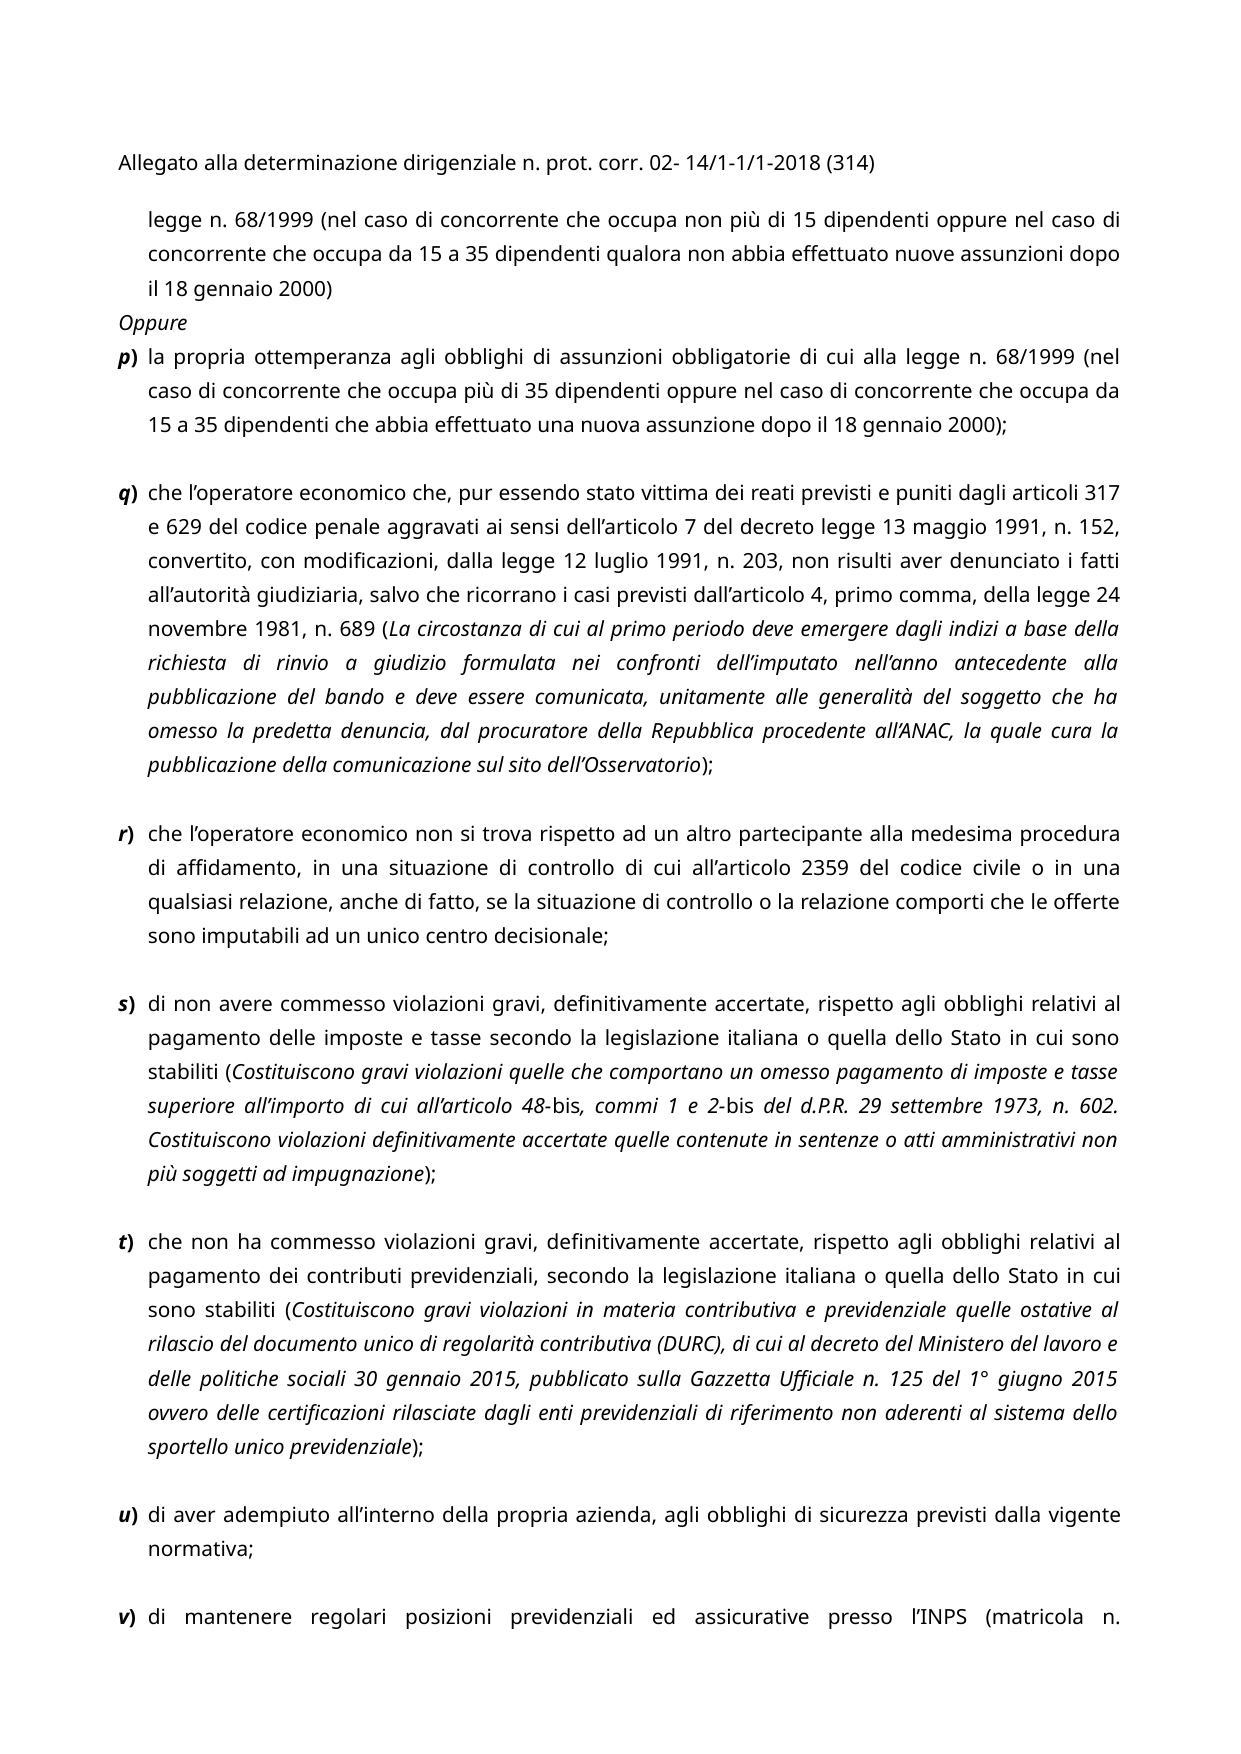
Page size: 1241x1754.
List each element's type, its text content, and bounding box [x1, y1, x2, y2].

text q) che l’operatore economico che, pur essendo stato vittima dei reati previsti e puniti dagli articoli 317 e 629 del codice penale aggravati ai sensi dell’articolo 7 del decreto legge 13 maggio 1991, n. 152, convertito, con modificazioni, dalla legge 12 luglio 1991, n. 203, non risulti aver denunciato i fatti all’autorità giudiziaria, salvo che ricorrano i casi previsti dall’articolo 4, primo comma, della legge 24 novembre 1981, n. 689 (La circostanza di cui al primo periodo deve emergere dagli indizi a base della richiesta di rinvio a giudizio formulata nei confronti dell’imputato nell’anno antecedente alla pubblicazione del bando e deve essere comunicata, unitamente alle generalità del soggetto che ha omesso la predetta denuncia, dal procuratore della Repubblica procedente all’ANAC, la quale cura la pubblicazione della comunicazione sul sito dell’Osservatorio); [118, 478, 1122, 779]
text v) di mantenere regolari posizioni previdenziali ed assicurative presso l’INPS (matricola n. [118, 1602, 1122, 1631]
text legge n. 68/1999 (nel caso di concorrente che occupa non più di 15 dipendenti oppure nel caso di concorrente che occupa da 15 a 35 dipendenti qualora non abbia effettuato nuove assunzioni dopo il 18 gennaio 2000) [118, 206, 1122, 302]
text p) la propria ottemperanza agli obblighi di assunzioni obbligatorie di cui alla legge n. 68/1999 (nel caso di concorrente che occupa più di 35 dipendenti oppure nel caso di concorrente che occupa da 15 a 35 dipendenti che abbia effettuato una nuova assunzione dopo il 18 gennaio 2000); [118, 342, 1122, 438]
text t) che non ha commesso violazioni gravi, definitivamente accertate, rispetto agli obblighi relativi al pagamento dei contributi previdenziali, secondo la legislazione italiana o quella dello Stato in cui sono stabiliti (Costituiscono gravi violazioni in materia contributiva e previdenziale quelle ostative al rilascio del documento unico di regolarità contributiva (DURC), di cui al decreto del Ministero del lavoro e delle politiche sociali 30 gennaio 2015, pubblicato sulla Gazzetta Ufficiale n. 125 del 1° giugno 2015 ovvero delle certificazioni rilasciate dagli enti previdenziali di riferimento non aderenti al sistema dello sportello unico previdenziale); [118, 1227, 1122, 1460]
text r) che l’operatore economico non si trova rispetto ad un altro partecipante alla medesima procedura di affidamento, in una situazione di controllo di cui all’articolo 2359 del codice civile o in una qualsiasi relazione, anche di fatto, se la situazione di controllo o la relazione comporti che le offerte sono imputabili ad un unico centro decisionale; [118, 819, 1122, 949]
text u) di aver adempiuto all’interno della propria azienda, agli obblighi di sicurezza previsti dalla vigente normativa; [118, 1500, 1122, 1562]
text Oppure [118, 308, 1122, 336]
text s) di non avere commesso violazioni gravi, definitivamente accertate, rispetto agli obblighi relativi al pagamento delle imposte e tasse secondo la legislazione italiana o quella dello Stato in cui sono stabiliti (Costituiscono gravi violazioni quelle che comportano un omesso pagamento di imposte e tasse superiore all’importo di cui all’articolo 48-bis, commi 1 e 2-bis del d.P.R. 29 settembre 1973, n. 602. Costituiscono violazioni definitivamente accertate quelle contenute in sentenze o atti amministrativi non più soggetti ad impugnazione); [118, 989, 1122, 1188]
